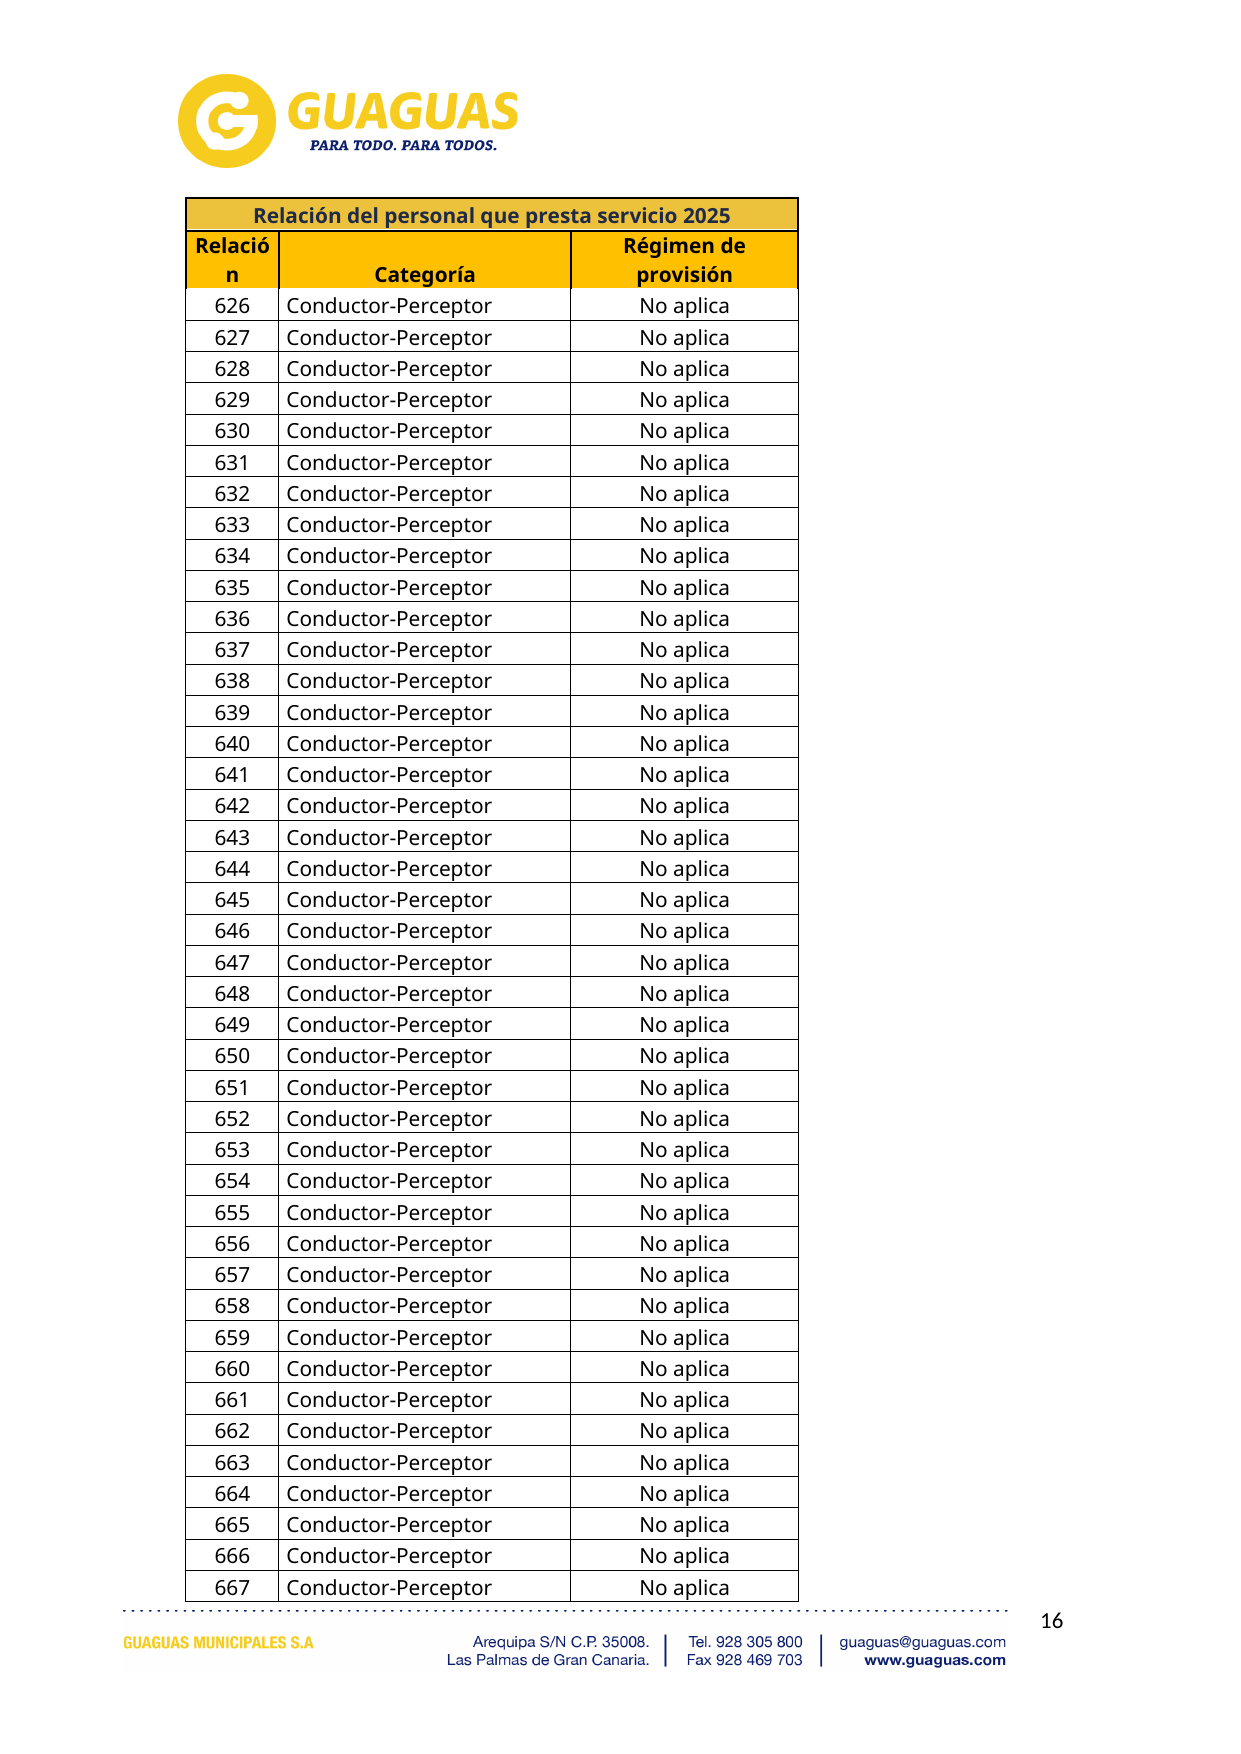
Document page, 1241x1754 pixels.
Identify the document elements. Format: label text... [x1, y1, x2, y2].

table_cell No aplica [571, 1290, 798, 1320]
table_cell No aplica [571, 383, 798, 413]
table_cell 656 [186, 1227, 278, 1257]
table_cell No aplica [571, 821, 798, 851]
table_cell Conductor-Perceptor [279, 790, 570, 820]
table_cell Relación [187, 232, 278, 288]
table_cell No aplica [571, 602, 798, 632]
table_cell 649 [186, 1008, 278, 1038]
table_cell No aplica [571, 1102, 798, 1132]
table_cell 627 [186, 321, 278, 351]
table_cell Conductor-Perceptor [279, 1071, 570, 1101]
table_cell No aplica [571, 477, 798, 507]
table_cell 658 [186, 1290, 278, 1320]
table_cell 633 [186, 508, 278, 538]
table_cell No aplica [571, 1040, 798, 1070]
table_cell 651 [186, 1071, 278, 1101]
table_cell Conductor-Perceptor [279, 571, 570, 601]
table_cell No aplica [571, 1540, 798, 1570]
table_cell No aplica [571, 1352, 798, 1382]
table_header Relación del personal que presta servicio 2025 [187, 199, 797, 229]
table_cell Conductor-Perceptor [279, 383, 570, 413]
table_cell No aplica [571, 665, 798, 695]
table_cell Conductor-Perceptor [279, 1415, 570, 1445]
table_cell Conductor-Perceptor [279, 321, 570, 351]
table_cell 660 [186, 1352, 278, 1382]
table_cell No aplica [571, 790, 798, 820]
table_cell 646 [186, 915, 278, 945]
table_cell Conductor-Perceptor [279, 883, 570, 913]
table_cell Conductor-Perceptor [279, 665, 570, 695]
table_cell Conductor-Perceptor [279, 1133, 570, 1163]
table_cell No aplica [571, 1571, 798, 1601]
table_cell Conductor-Perceptor [279, 352, 570, 382]
table_cell No aplica [571, 883, 798, 913]
table_cell No aplica [571, 1415, 798, 1445]
table_cell Conductor-Perceptor [279, 1477, 570, 1507]
table_cell 662 [186, 1415, 278, 1445]
table_cell 666 [186, 1540, 278, 1570]
table_cell Conductor-Perceptor [279, 977, 570, 1007]
table_cell Conductor-Perceptor [279, 1040, 570, 1070]
table_cell No aplica [571, 1071, 798, 1101]
table_cell Conductor-Perceptor [279, 821, 570, 851]
table_cell No aplica [571, 852, 798, 882]
table_cell Conductor-Perceptor [279, 1540, 570, 1570]
table_cell Conductor-Perceptor [279, 852, 570, 882]
table_cell 631 [186, 446, 278, 476]
table_cell No aplica [571, 352, 798, 382]
table_cell No aplica [571, 508, 798, 538]
table_cell No aplica [571, 540, 798, 570]
table_cell 657 [186, 1258, 278, 1288]
table_cell Régimen de provisión [572, 232, 797, 288]
table_cell Conductor-Perceptor [279, 1102, 570, 1132]
table_cell No aplica [571, 1133, 798, 1163]
table_cell No aplica [571, 321, 798, 351]
table_cell 639 [186, 696, 278, 726]
table_cell Conductor-Perceptor [279, 1227, 570, 1257]
table_cell No aplica [571, 1321, 798, 1351]
table_cell Conductor-Perceptor [279, 946, 570, 976]
table_cell No aplica [571, 1196, 798, 1226]
table_cell Conductor-Perceptor [279, 1383, 570, 1413]
table_cell 654 [186, 1165, 278, 1195]
table_cell Conductor-Perceptor [279, 633, 570, 663]
table_cell No aplica [571, 1165, 798, 1195]
table_cell 663 [186, 1446, 278, 1476]
table_cell 641 [186, 758, 278, 788]
table_cell No aplica [571, 758, 798, 788]
table_cell 635 [186, 571, 278, 601]
table_cell Conductor-Perceptor [279, 1196, 570, 1226]
table_cell 643 [186, 821, 278, 851]
table_cell Conductor-Perceptor [279, 915, 570, 945]
table_cell 637 [186, 633, 278, 663]
table_cell 652 [186, 1102, 278, 1132]
table_cell No aplica [571, 727, 798, 757]
table_cell No aplica [571, 977, 798, 1007]
table_cell Conductor-Perceptor [279, 415, 570, 445]
table_cell 648 [186, 977, 278, 1007]
table_cell Conductor-Perceptor [279, 1165, 570, 1195]
table_cell No aplica [571, 696, 798, 726]
table_cell Conductor-Perceptor [279, 602, 570, 632]
table_cell 665 [186, 1508, 278, 1538]
table_cell Conductor-Perceptor [279, 446, 570, 476]
table_cell Conductor-Perceptor [279, 1571, 570, 1601]
table_cell Conductor-Perceptor [279, 1352, 570, 1382]
table_cell Conductor-Perceptor [279, 696, 570, 726]
table_cell 642 [186, 790, 278, 820]
table_cell Conductor-Perceptor [279, 508, 570, 538]
table_cell Conductor-Perceptor [279, 727, 570, 757]
table_cell No aplica [571, 1508, 798, 1538]
table_cell 628 [186, 352, 278, 382]
table_cell 645 [186, 883, 278, 913]
table_cell No aplica [571, 415, 798, 445]
table_cell No aplica [571, 446, 798, 476]
table_cell 634 [186, 540, 278, 570]
table_cell No aplica [571, 946, 798, 976]
table_cell Conductor-Perceptor [279, 1008, 570, 1038]
table_cell 626 [186, 289, 278, 320]
table_cell 638 [186, 665, 278, 695]
table_cell 655 [186, 1196, 278, 1226]
table_cell Conductor-Perceptor [279, 1258, 570, 1288]
table_cell Conductor-Perceptor [279, 758, 570, 788]
table_cell No aplica [571, 1477, 798, 1507]
table_cell 644 [186, 852, 278, 882]
table_cell 629 [186, 383, 278, 413]
table_cell Conductor-Perceptor [279, 540, 570, 570]
table_cell No aplica [571, 1258, 798, 1288]
table_cell Conductor-Perceptor [279, 1321, 570, 1351]
table_cell Conductor-Perceptor [279, 477, 570, 507]
table_cell No aplica [571, 915, 798, 945]
table_cell 667 [186, 1571, 278, 1601]
table_cell No aplica [571, 1008, 798, 1038]
table_cell 653 [186, 1133, 278, 1163]
table_cell No aplica [571, 1227, 798, 1257]
table_cell No aplica [571, 1383, 798, 1413]
table_cell 659 [186, 1321, 278, 1351]
table_cell No aplica [571, 571, 798, 601]
table_cell 647 [186, 946, 278, 976]
table_cell 630 [186, 415, 278, 445]
table_cell 632 [186, 477, 278, 507]
table_cell Conductor-Perceptor [279, 1446, 570, 1476]
table_cell Conductor-Perceptor [279, 1290, 570, 1320]
table_cell 664 [186, 1477, 278, 1507]
table_cell 636 [186, 602, 278, 632]
table_cell No aplica [571, 1446, 798, 1476]
table_cell 640 [186, 727, 278, 757]
table_cell No aplica [571, 289, 798, 320]
table_cell No aplica [571, 633, 798, 663]
table_cell Conductor-Perceptor [279, 289, 570, 320]
table_cell Categoría [280, 232, 570, 288]
table_cell 650 [186, 1040, 278, 1070]
table_cell 661 [186, 1383, 278, 1413]
table_cell Conductor-Perceptor [279, 1508, 570, 1538]
